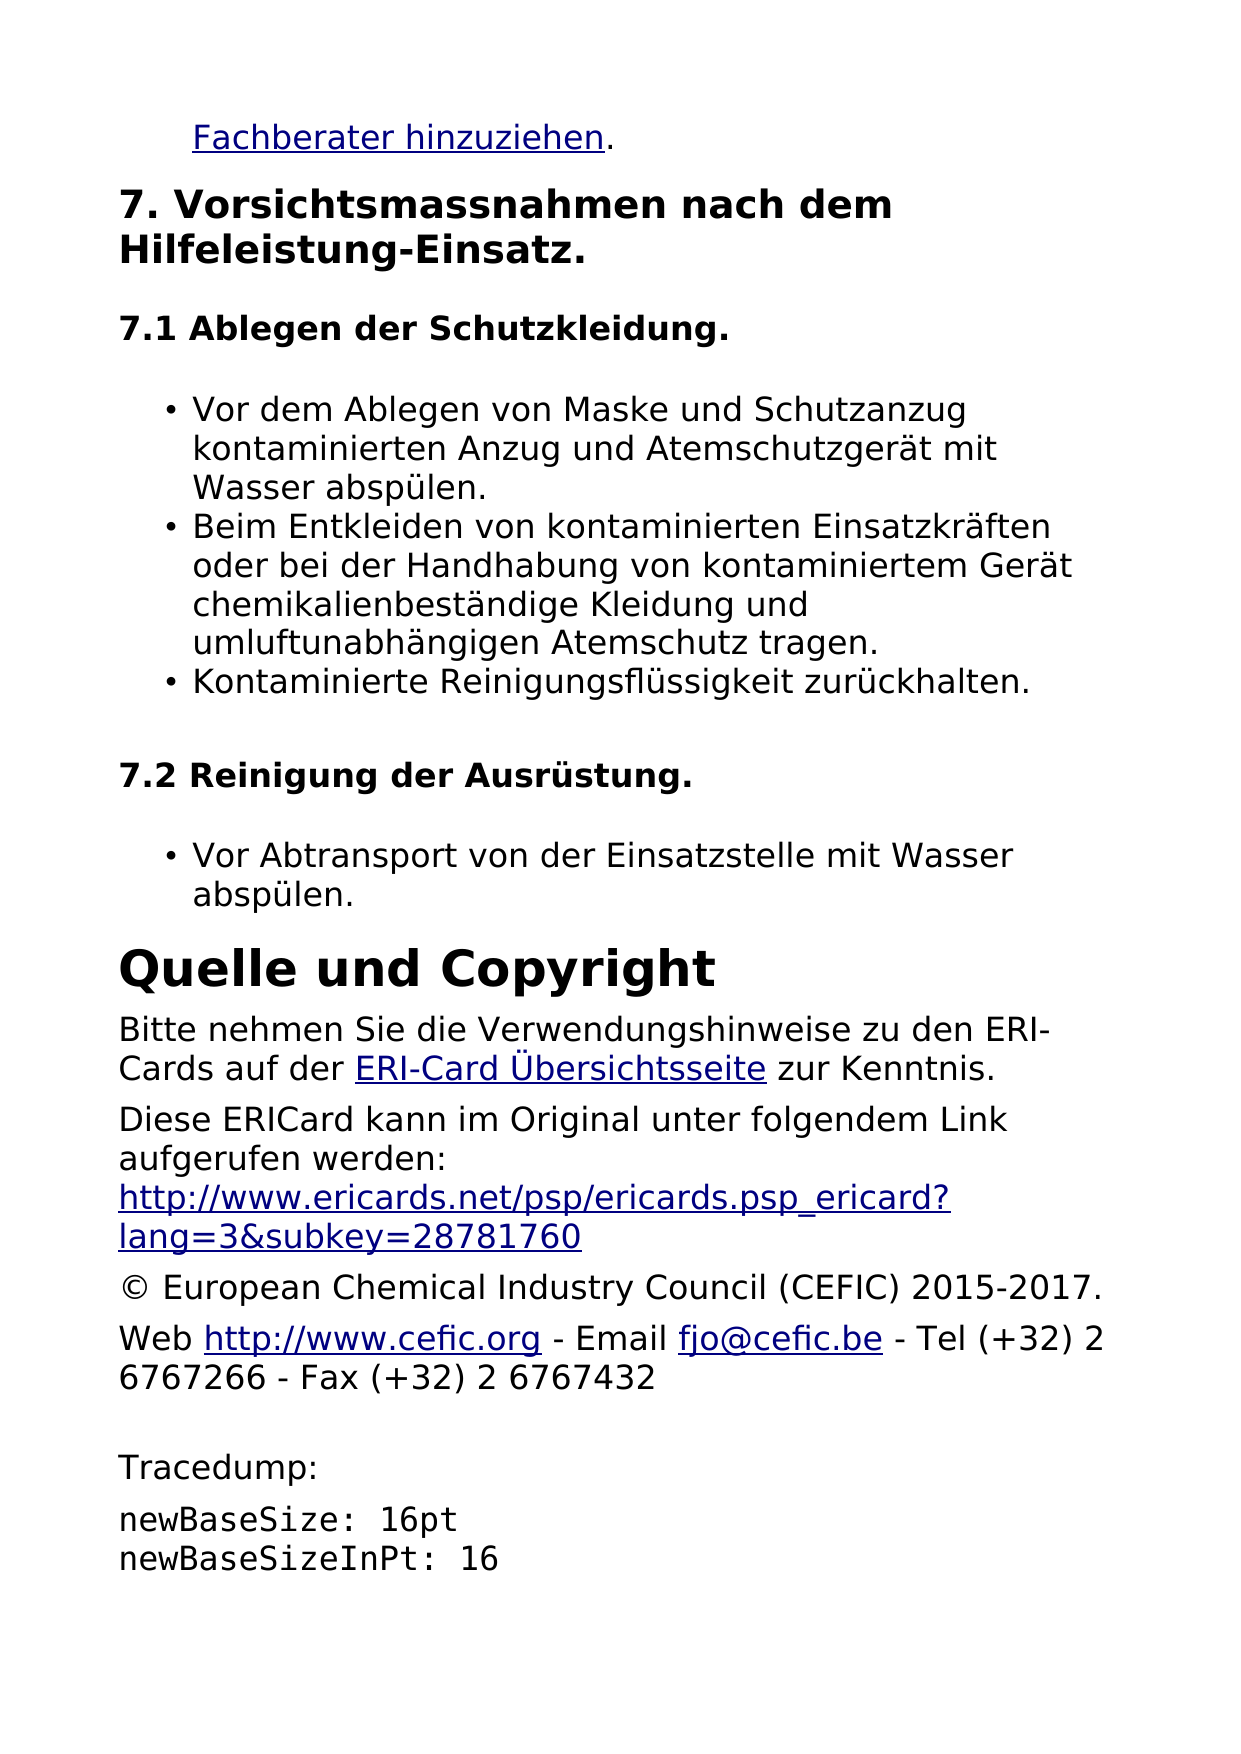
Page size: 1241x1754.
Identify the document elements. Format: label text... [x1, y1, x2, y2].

subtitle 7.1 Ablegen der Schutzkleidung. [118, 310, 1122, 349]
list Fachberater hinzuziehen. [177, 118, 1122, 157]
subtitle Quelle und Copyright [118, 939, 1122, 998]
subtitle 7.2 Reinigung der Ausrüstung. [118, 756, 1122, 795]
text Bitte nehmen Sie die Verwendungshinweise zu den ERI-Cards auf der ERI-Card Übersichtsseite zur Kenntnis. [118, 1010, 1122, 1088]
subtitle 7. Vorsichtsmassnahmen nach dem Hilfeleistung-Einsatz. [118, 182, 1122, 272]
text Diese ERICard kann im Original unter folgendem Link aufgerufen werden: http://www.ericards.net/psp/ericards.psp_ericard?lang=3&subkey=28781760 [118, 1101, 1122, 1256]
text © European Chemical Industry Council (CEFIC) 2015-2017. [118, 1268, 1122, 1307]
list Vor Abtransport von der Einsatzstelle mit Wasser abspülen. [177, 837, 1122, 914]
list Kontaminierte Reinigungsflüssigkeit zurückhalten. [177, 663, 1122, 702]
list Vor dem Ablegen von Maske und Schutzanzug kontaminierten Anzug und Atemschutzgerät mit Wasser abspülen. [177, 391, 1122, 507]
text Web http://www.cefic.org - Email fjo@cefic.be - Tel (+32) 2 6767266 - Fax (+32) 2 6767432 [118, 1320, 1122, 1397]
text newBaseSize: 16pt newBaseSizeInPt: 16 [118, 1500, 1122, 1578]
list Beim Entkleiden von kontaminierten Einsatzkräften oder bei der Handhabung von kontaminiertem Gerät chemikalienbeständige Kleidung und umluftunabhängigen Atemschutz tragen. [177, 507, 1122, 663]
text Tracedump: [118, 1410, 1122, 1488]
